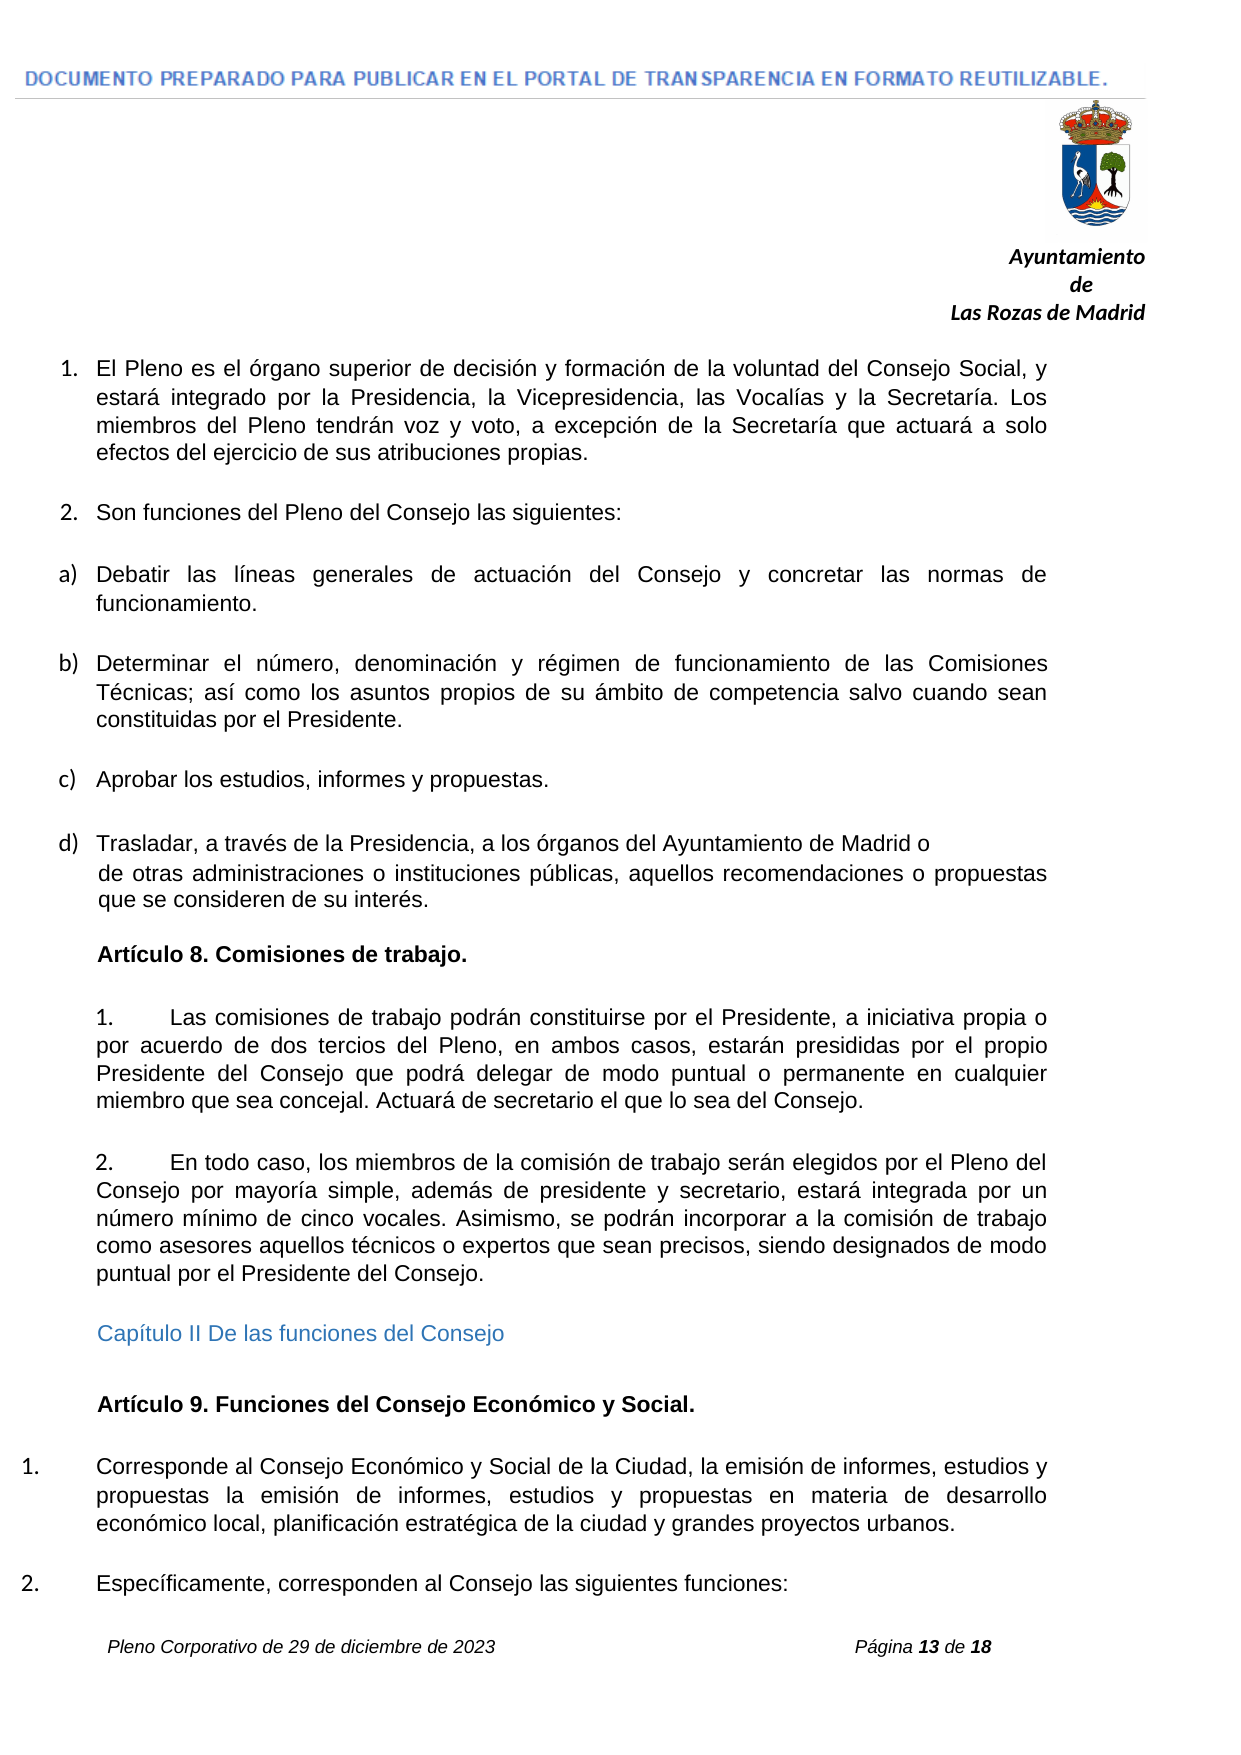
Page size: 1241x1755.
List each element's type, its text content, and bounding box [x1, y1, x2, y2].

subtitle Capítulo II De las funciones del Consejo [97, 1320, 1048, 1346]
list Corresponde al Consejo Económico y Social de la Ciudad, la emisión de informes, estudios y propuestas la emisión de informes, estudios y propuestas en materia de desarrollo económico local, planificación estratégica de la ciudad y grandes proyectos urbanos. [21, 1451, 1048, 1536]
list Las comisiones de trabajo podrán constituirse por el Presidente, a iniciativa propia o por acuerdo de dos tercios del Pleno, en ambos casos, estarán presididas por el propio Presidente del Consejo que podrá delegar de modo puntual o permanente en cualquier miembro que sea concejal. Actuará de secretario el que lo sea del Consejo. [95, 1001, 1048, 1114]
list El Pleno es el órgano superior de decisión y formación de la voluntad del Consejo Social, y estará integrado por la Presidencia, la Vicepresidencia, las Vocalías y la Secretaría. Los miembros del Pleno tendrán voz y voto, a excepción de la Secretaría que actuará a solo efectos del ejercicio de sus atribuciones propias. [59, 353, 1048, 465]
text Artículo 9. Funciones del Consejo Económico y Social. [97, 1391, 1048, 1417]
text Artículo 8. Comisiones de trabajo. [97, 941, 1048, 967]
list Son funciones del Pleno del Consejo las siguientes: [59, 496, 1048, 527]
list Debatir las líneas generales de actuación del Consejo y concretar las normas de funcionamiento. [58, 558, 1048, 616]
list Trasladar, a través de la Presidencia, a los órganos del Ayuntamiento de Madrid o [58, 827, 1048, 858]
list Aprobar los estudios, informes y propuestas. [58, 763, 1048, 794]
list Determinar el número, denominación y régimen de funcionamiento de las Comisiones Técnicas; así como los asuntos propios de su ámbito de competencia salvo cuando sean constituidas por el Presidente. [58, 647, 1048, 732]
text de otras administraciones o instituciones públicas, aquellos recomendaciones o propuestas que se consideren de su interés. [98, 860, 1048, 912]
list Específicamente, corresponden al Consejo las siguientes funciones: [21, 1567, 1048, 1597]
list En todo caso, los miembros de la comisión de trabajo serán elegidos por el Pleno del Consejo por mayoría simple, además de presidente y secretario, estará integrada por un número mínimo de cinco vocales. Asimismo, se podrán incorporar a la comisión de trabajo como asesores aquellos técnicos o expertos que sean precisos, siendo designados de modo puntual por el Presidente del Consejo. [95, 1146, 1048, 1286]
